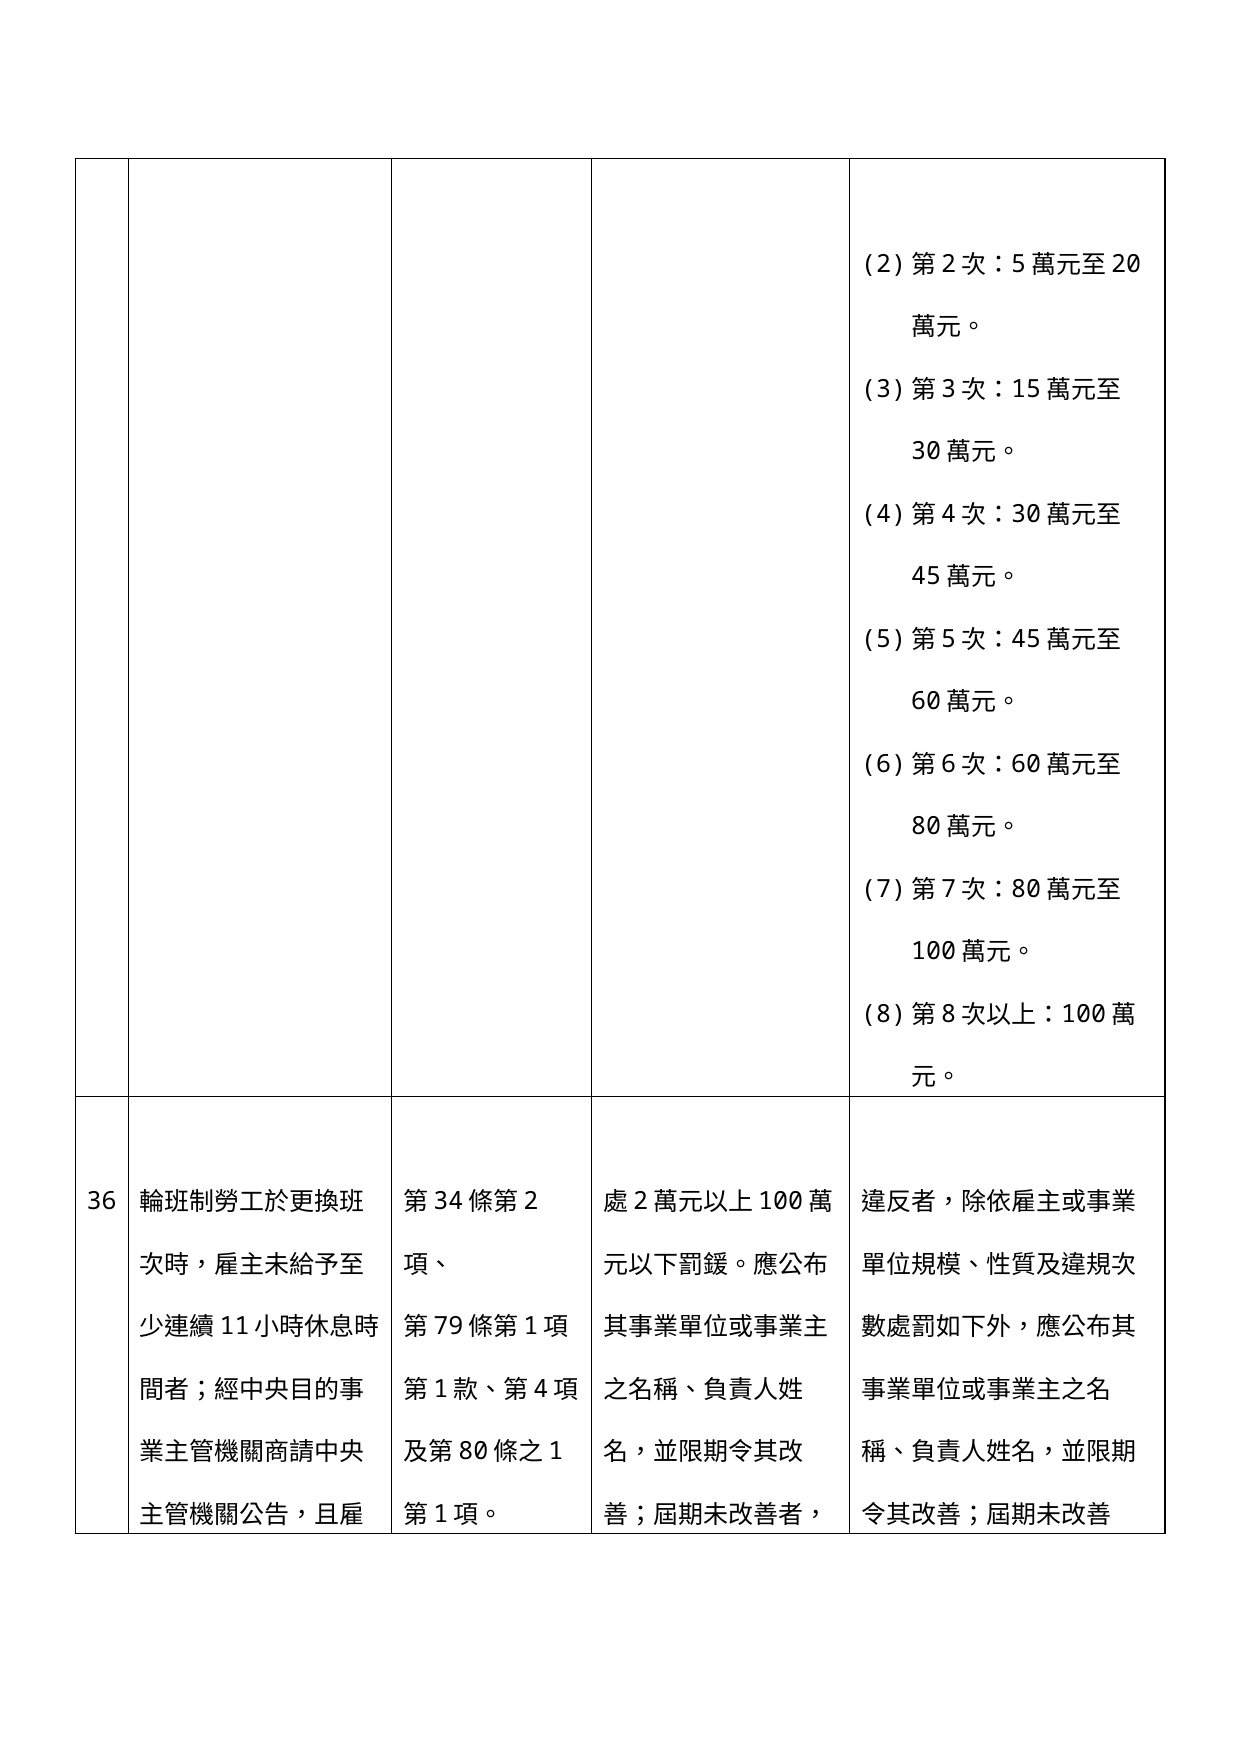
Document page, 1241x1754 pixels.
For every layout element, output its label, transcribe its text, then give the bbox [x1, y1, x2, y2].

table_cell 處2萬元以上100萬元以下罰鍰。應公布其事業單位或事業主之名稱、負責人姓名，並限期令其改善；屆期未改善者， [592, 1097, 849, 1533]
table_cell 違反者，除依雇主或事業單位規模、性質及違規次數處罰如下外，應公布其事業單位或事業主之名稱、負責人姓名，並限期令其改善；屆期未改善者，應按次處罰： 1.甲類： 第1次：2萬元至20萬元。(違規事業單位為股票上市或上櫃公司者，第1次違反之裁罰金額為5萬元至20萬元。) 第2次：10萬元至40萬元。 第3次：30萬元至60萬元。 第4次：60萬元至80萬元。 第5次以上：80萬元至100萬元。 2.乙類： 第1次：2萬元至15萬元。 第2次：5萬元至20萬元。 第3次：15萬元至30萬元。 第4次：30萬元至45萬元。 第5次：45萬元至60萬元。 第6次：60萬元至80萬元。 第7次：80萬元至100萬元。 第8次以上：100萬元。 [850, 1097, 1164, 1533]
table_cell 輪班制勞工於更換班次時，雇主未給予至少連續11小時休息時間者；經中央目的事業主管機關商請中央主管機關公告，且雇 [129, 1097, 391, 1533]
table_cell 36 [76, 1097, 128, 1533]
table_cell 第34條第2項、 第79條第1項第1款、第4項及第80條之1第1項。 [392, 1097, 591, 1533]
table_cell [76, 159, 128, 1096]
table_cell [129, 159, 391, 1096]
table_cell 違反者，除依雇主或事業單位規模、性質及違規次數處罰如下外，應公布其事業單位或事業主之名稱、負責人姓名，並限期令其改善；屆期未改善者，應按次處罰： 1.甲類： 第1次：2萬元至20萬元。(違規事業單位為股票上市或上櫃公司，第1次違反裁罰金額為5萬至20萬元。) 第2次：10萬元至40萬元。 第3次：30萬元至60萬元。 第4次：60萬元至80萬元。 第5次以上：80萬元至100萬元。 2.乙類： 第1次：2萬元至15萬元。 第2次：5萬元至20萬元。 第3次：15萬元至30萬元。 第4次：30萬元至45萬元。 第5次：45萬元至60萬元。 第6次：60萬元至80萬元。 第7次：80萬元至100萬元。 第8次以上：100萬元。 [850, 159, 1164, 1096]
table_cell [392, 159, 591, 1096]
table_cell [592, 159, 849, 1096]
